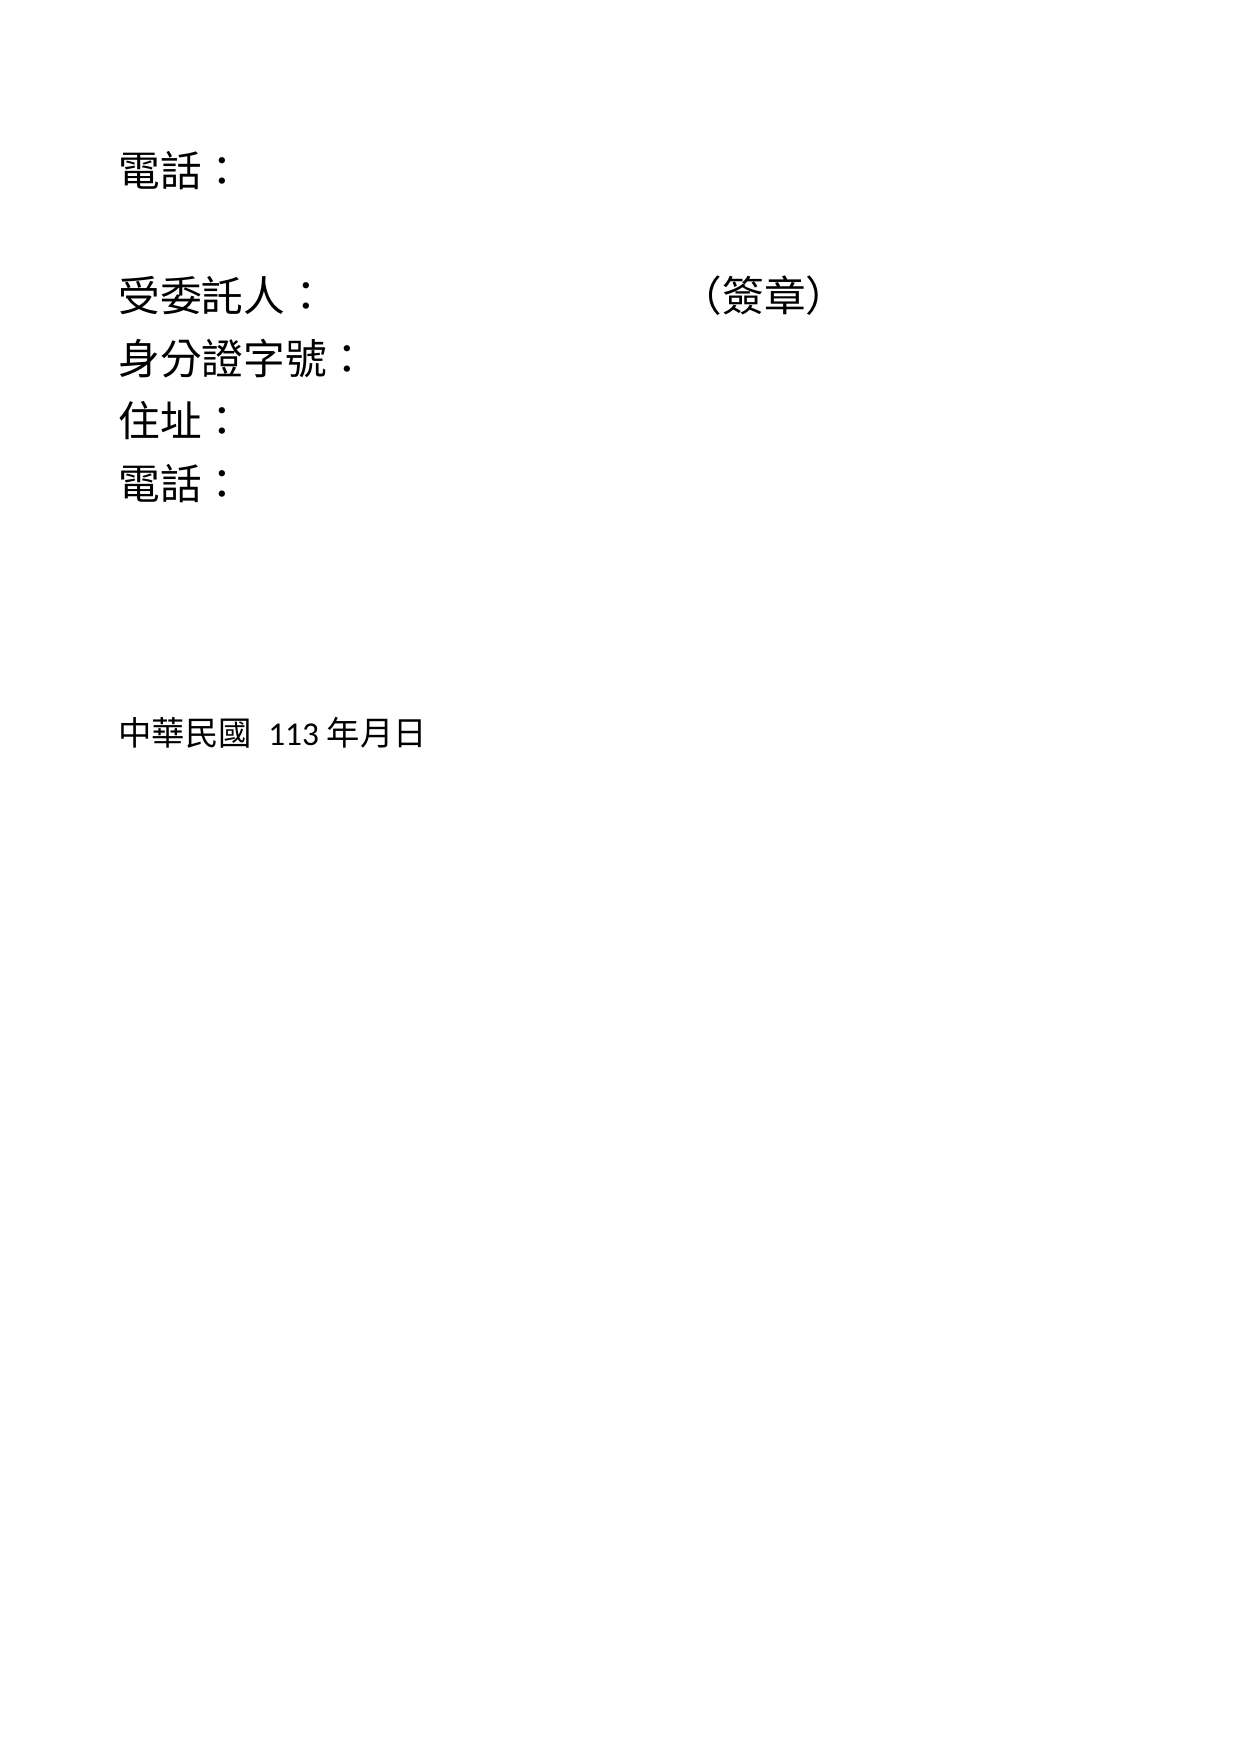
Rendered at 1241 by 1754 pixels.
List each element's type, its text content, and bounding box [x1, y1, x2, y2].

text 電話： [118, 439, 1122, 502]
text 住址： [118, 377, 1122, 439]
text 電話： [118, 127, 1122, 189]
text 中華民國 113 年月日 [118, 689, 1122, 752]
text 受委託人： （簽章） [118, 252, 1122, 314]
text 身分證字號： [118, 314, 1122, 377]
